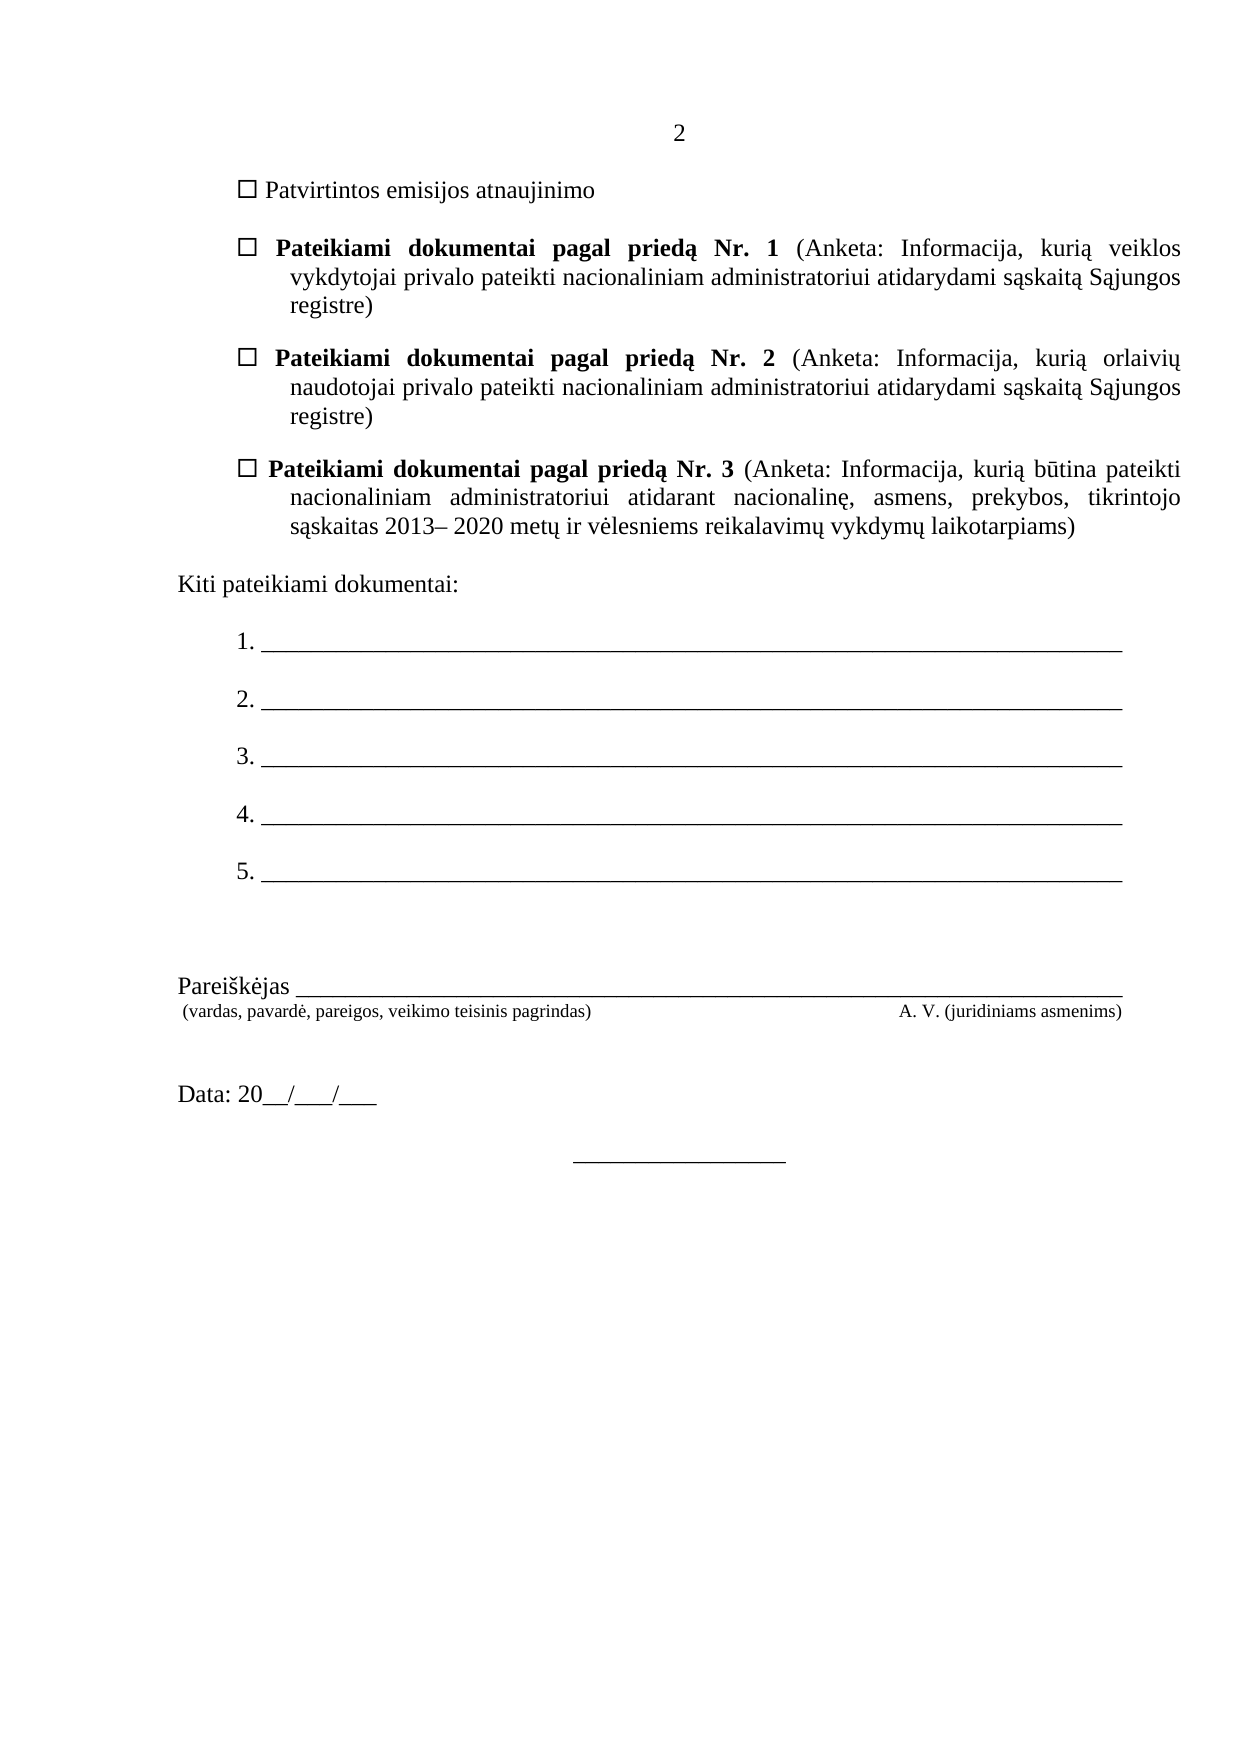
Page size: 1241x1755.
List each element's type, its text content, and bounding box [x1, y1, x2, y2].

text Data: 20__/___/___ [177, 1079, 1181, 1108]
text (vardas, pavardė, pareigos, veikimo teisinis pagrindas) A. V. (juridiniams asmenims) [177, 1000, 1181, 1022]
text Pareiškėjas [177, 971, 1181, 1000]
subtitle [] Pateikiami dokumentai pagal priedą Nr. 2 (Anketa: Informacija, kurią orlaivių naudotojai privalo pateikti nacionaliniam administratoriui atidarydami sąskaitą Sąjungos registre) [236, 343, 1181, 430]
text 2. [177, 684, 1181, 712]
text 1. [177, 626, 1181, 655]
subtitle [] Pateikiami dokumentai pagal priedą Nr. 1 (Anketa: Informacija, kurią veiklos vykdytojai privalo pateikti nacionaliniam administratoriui atidarydami sąskaitą Sąjungos registre) [236, 233, 1181, 319]
text 4. [177, 799, 1181, 827]
text Kiti pateikiami dokumentai: [177, 569, 1181, 597]
text [] Patvirtintos emisijos atnaujinimo [177, 176, 1181, 204]
text 5. [177, 856, 1181, 885]
text [] Pateikiami dokumentai pagal priedą Nr. 3 (Anketa: Informacija, kurią būtina pateikti nacionaliniam administratoriui atidarant nacionalinę, asmens, prekybos, tikrintojo sąskaitas 2013– 2020 metų ir vėlesniems reikalavimų vykdymų laikotarpiams) [236, 454, 1181, 540]
text _________________ [177, 1137, 1181, 1165]
text 3. [177, 741, 1181, 770]
